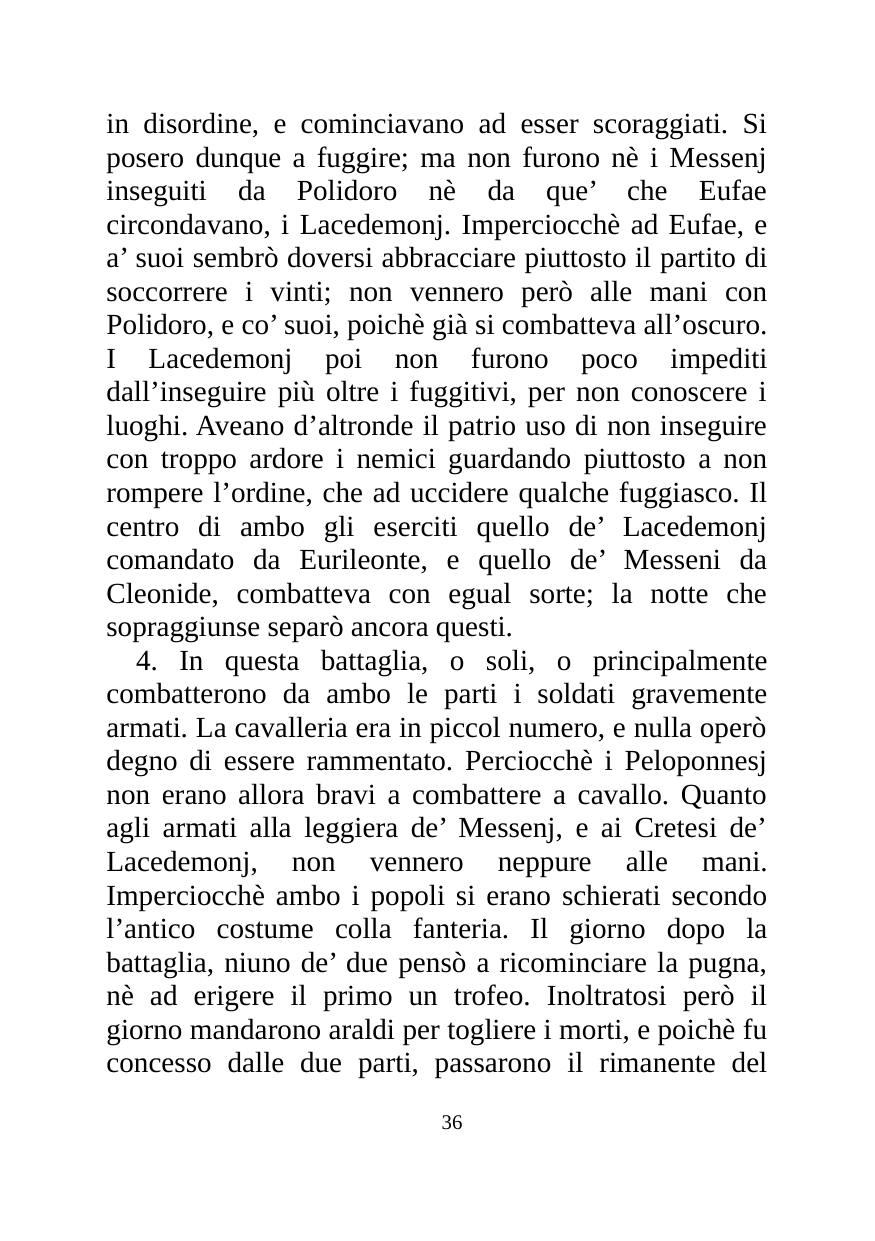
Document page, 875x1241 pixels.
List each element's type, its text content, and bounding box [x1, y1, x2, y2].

text in disordine, e cominciavano ad esser scoraggiati. Si posero dunque a fuggire; ma non furono nè i Messenj inseguiti da Polidoro nè da que’ che Eufae circondavano, i Lacedemonj. Imperciocchè ad Eufae, e a’ suoi sembrò doversi abbracciare piuttosto il partito di soccorrere i vinti; non vennero però alle mani con Polidoro, e co’ suoi, poichè già si combatteva all’oscuro. I Lacedemonj poi non furono poco impediti dall’inseguire più oltre i fuggitivi, per non conoscere i luoghi. Aveano d’altronde il patrio uso di non inseguire con troppo ardore i nemici guardando piuttosto a non rompere l’ordine, che ad uccidere qualche fuggiasco. Il centro di ambo gli eserciti quello de’ Lacedemonj comandato da Eurileonte, e quello de’ Messeni da Cleonide, combatteva con egual sorte; la notte che sopraggiunse separò ancora questi. [106, 106, 768, 643]
text 4. In questa battaglia, o soli, o principalmente combatterono da ambo le parti i soldati gravemente armati. La cavalleria era in piccol numero, e nulla operò degno di essere rammentato. Perciocchè i Peloponnesj non erano allora bravi a combattere a cavallo. Quanto agli armati alla leggiera de’ Messenj, e ai Cretesi de’ Lacedemonj, non vennero neppure alle mani. Imperciocchè ambo i popoli si erano schierati secondo l’antico costume colla fanteria. Il giorno dopo la battaglia, niuno de’ due pensò a ricominciare la pugna, nè ad erigere il primo un trofeo. Inoltratosi però il giorno mandarono araldi per togliere i morti, e poichè fu concesso dalle due parti, passarono il rimanente del [106, 643, 768, 1079]
